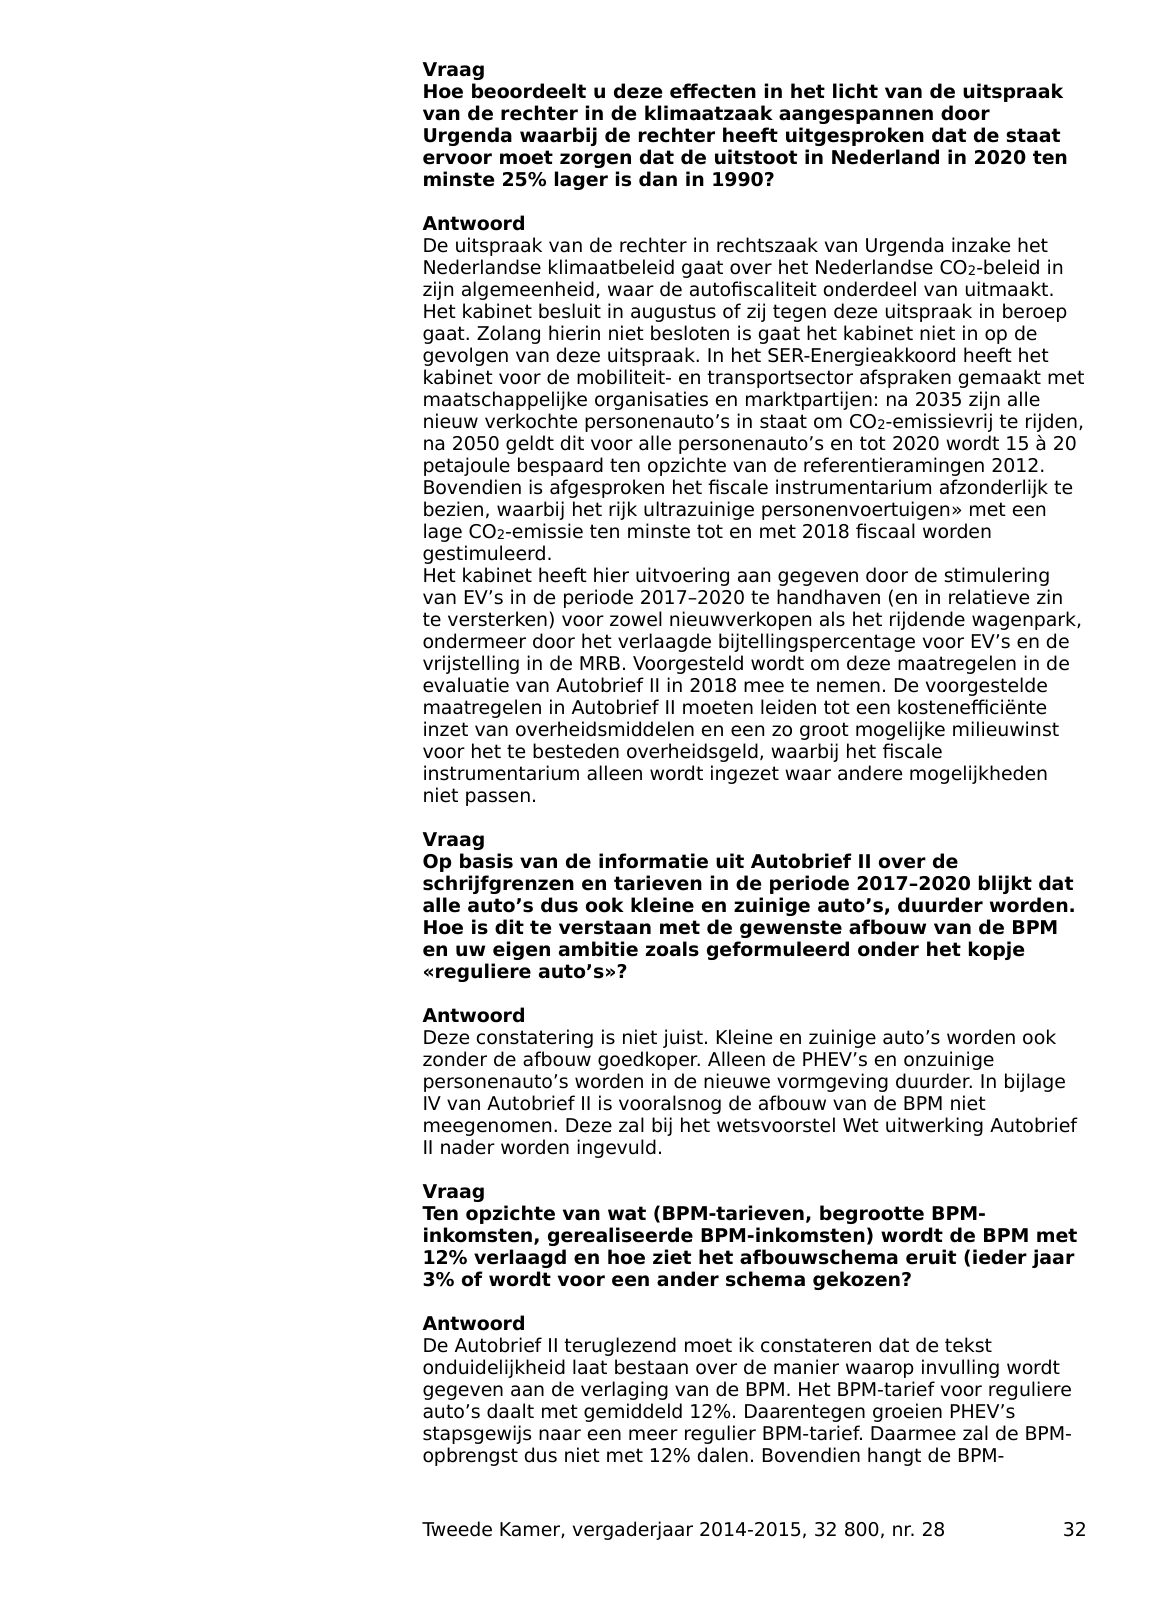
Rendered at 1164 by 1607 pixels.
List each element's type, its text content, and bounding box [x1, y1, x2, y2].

text Het kabinet heeft hier uitvoering aan gegeven door de stimulering van EV’s in de periode 2017–2020 te handhaven (en in relatieve zin te versterken) voor zowel nieuwverkopen als het rijdende wagenpark, ondermeer door het verlaagde bijtellingspercentage voor EV’s en de vrijstelling in de MRB. Voorgesteld wordt om deze maatregelen in de evaluatie van Autobrief II in 2018 mee te nemen. De voorgestelde maatregelen in Autobrief II moeten leiden tot een kostenefficiënte inzet van overheidsmiddelen en een zo groot mogelijke milieuwinst voor het te besteden overheidsgeld, waarbij het fiscale instrumentarium alleen wordt ingezet waar andere mogelijkheden niet passen. [422, 565, 1087, 807]
text Vraag [422, 1181, 1087, 1203]
text Op basis van de informatie uit Autobrief II over de schrijfgrenzen en tarieven in de periode 2017–2020 blijkt dat alle auto’s dus ook kleine en zuinige auto’s, duurder worden. Hoe is dit te verstaan met de gewenste afbouw van de BPM en uw eigen ambitie zoals geformuleerd onder het kopje «reguliere auto’s»? [422, 851, 1087, 983]
text Vraag [422, 59, 1087, 81]
text Antwoord [422, 1005, 1087, 1027]
text De Autobrief II teruglezend moet ik constateren dat de tekst onduidelijkheid laat bestaan over de manier waarop invulling wordt gegeven aan de verlaging van de BPM. Het BPM-tarief voor reguliere auto’s daalt met gemiddeld 12%. Daarentegen groeien PHEV’s stapsgewijs naar een meer regulier BPM-tarief. Daarmee zal de BPM-opbrengst dus niet met 12% dalen. Bovendien hangt de BPM- [422, 1335, 1087, 1467]
text Vraag [422, 829, 1087, 851]
text De uitspraak van de rechter in rechtszaak van Urgenda inzake het Nederlandse klimaatbeleid gaat over het Nederlandse CO2-beleid in zijn algemeenheid, waar de autofiscaliteit onderdeel van uitmaakt. Het kabinet besluit in augustus of zij tegen deze uitspraak in beroep gaat. Zolang hierin niet besloten is gaat het kabinet niet in op de gevolgen van deze uitspraak. In het SER-Energieakkoord heeft het kabinet voor de mobiliteit- en transportsector afspraken gemaakt met maatschappelijke organisaties en marktpartijen: na 2035 zijn alle nieuw verkochte personenauto’s in staat om CO2-emissievrij te rijden, na 2050 geldt dit voor alle personenauto’s en tot 2020 wordt 15 à 20 petajoule bespaard ten opzichte van de referentieramingen 2012. Bovendien is afgesproken het fiscale instrumentarium afzonderlijk te bezien, waarbij het rijk ultrazuinige personenvoertuigen» met een lage CO2-emissie ten minste tot en met 2018 fiscaal worden gestimuleerd. [422, 235, 1087, 565]
text Antwoord [422, 213, 1087, 235]
text Hoe beoordeelt u deze effecten in het licht van de uitspraak van de rechter in de klimaatzaak aangespannen door Urgenda waarbij de rechter heeft uitgesproken dat de staat ervoor moet zorgen dat de uitstoot in Nederland in 2020 ten minste 25% lager is dan in 1990? [422, 81, 1087, 191]
text Ten opzichte van wat (BPM-tarieven, begrootte BPM-inkomsten, gerealiseerde BPM-inkomsten) wordt de BPM met 12% verlaagd en hoe ziet het afbouwschema eruit (ieder jaar 3% of wordt voor een ander schema gekozen? [422, 1203, 1087, 1291]
text Deze constatering is niet juist. Kleine en zuinige auto’s worden ook zonder de afbouw goedkoper. Alleen de PHEV’s en onzuinige personenauto’s worden in de nieuwe vormgeving duurder. In bijlage IV van Autobrief II is vooralsnog de afbouw van de BPM niet meegenomen. Deze zal bij het wetsvoorstel Wet uitwerking Autobrief II nader worden ingevuld. [422, 1027, 1087, 1159]
text Antwoord [422, 1313, 1087, 1335]
